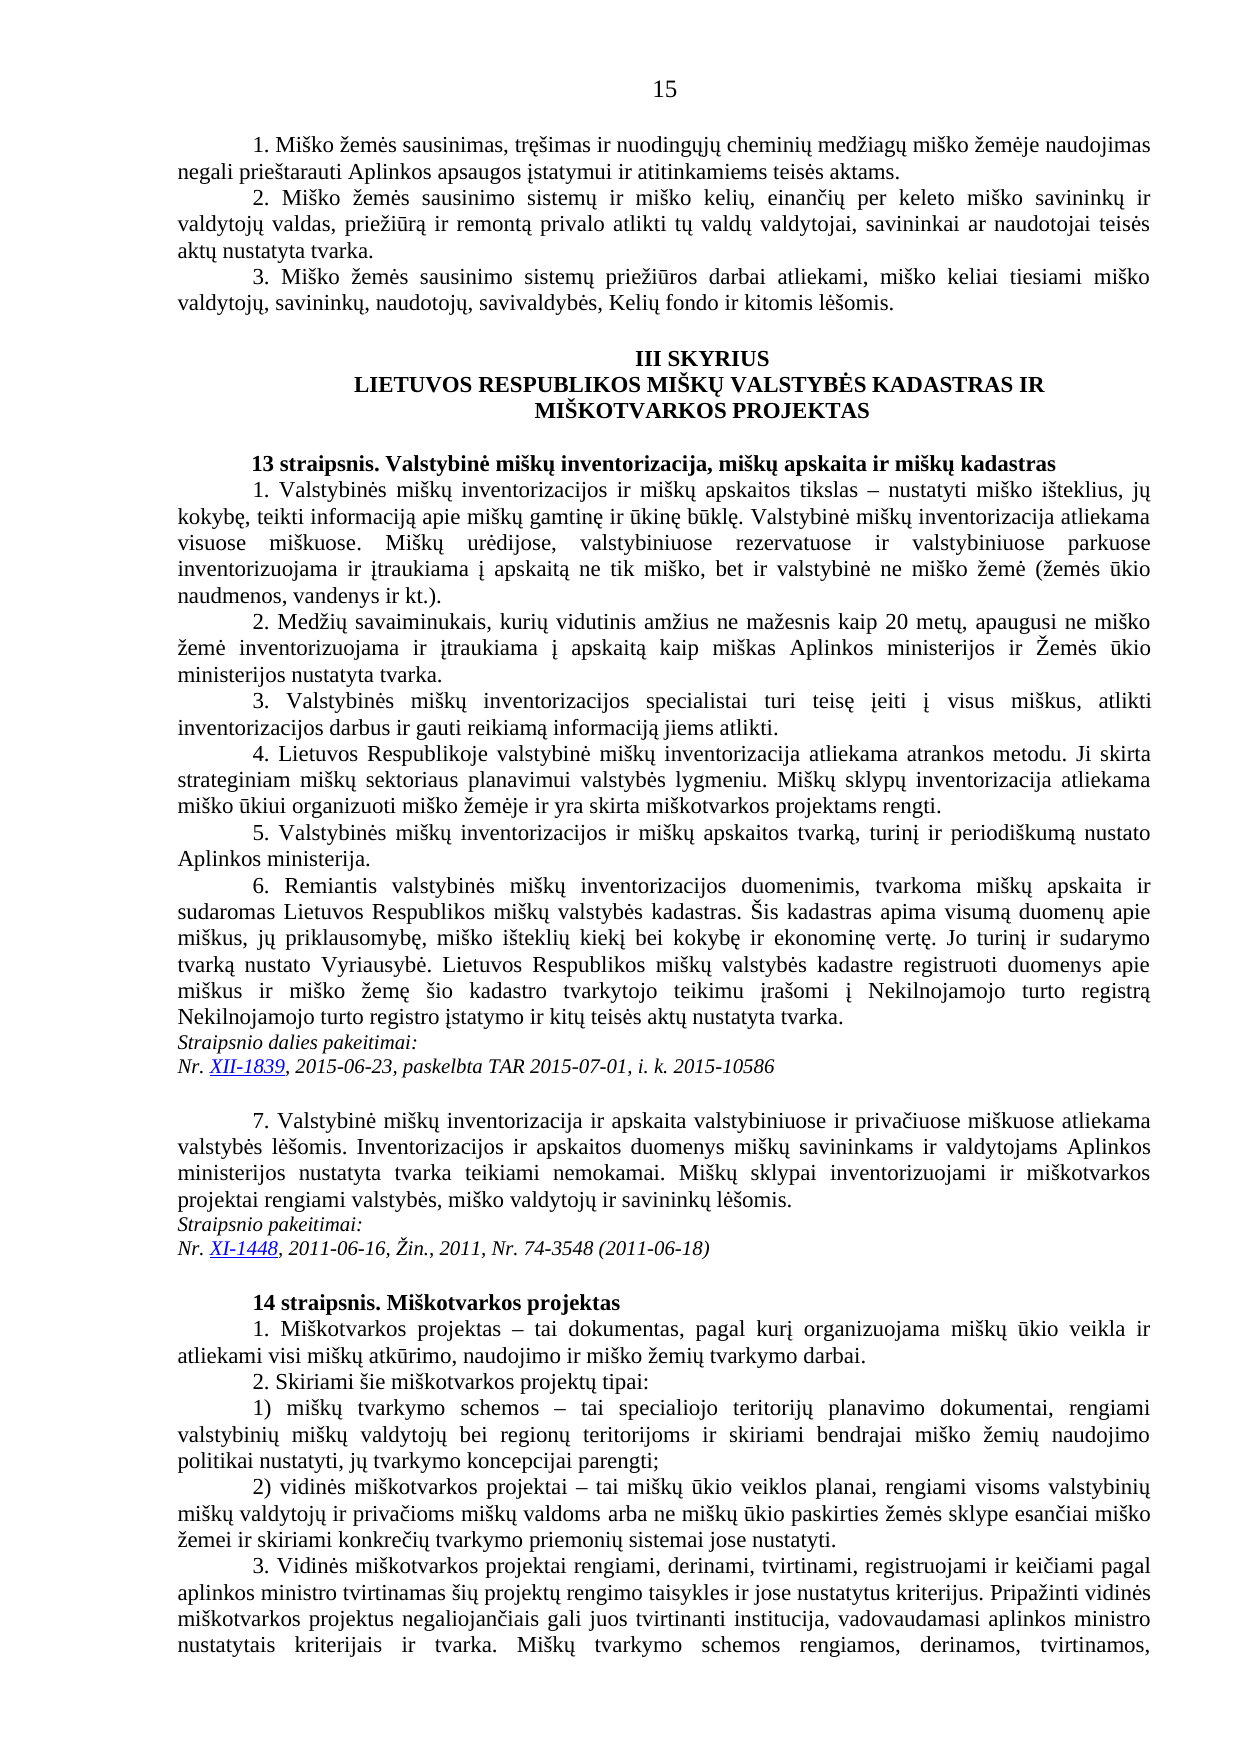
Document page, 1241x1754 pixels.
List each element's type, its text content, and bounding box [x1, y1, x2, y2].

text 4. Lietuvos Respublikoje valstybinė miškų inventorizacija atliekama atrankos metodu. Ji skirta strateginiam miškų sektoriaus planavimui valstybės lygmeniu. Miškų sklypų inventorizacija atliekama miško ūkiui organizuoti miško žemėje ir yra skirta miškotvarkos projektams rengti. [177, 740, 1152, 819]
text Straipsnio dalies pakeitimai: [177, 1030, 1152, 1054]
text 1. Miško žemės sausinimas, tręšimas ir nuodingųjų cheminių medžiagų miško žemėje naudojimas negali prieštarauti Aplinkos apsaugos įstatymui ir atitinkamiems teisės aktams. [177, 131, 1152, 184]
text 1. Valstybinės miškų inventorizacijos ir miškų apskaitos tikslas – nustatyti miško išteklius, jų kokybę, teikti informaciją apie miškų gamtinę ir ūkinę būklę. Valstybinė miškų inventorizacija atliekama visuose miškuose. Miškų urėdijose, valstybiniuose rezervatuose ir valstybiniuose parkuose inventorizuojama ir įtraukiama į apskaitą ne tik miško, bet ir valstybinė ne miško žemė (žemės ūkio naudmenos, vandenys ir kt.). [177, 476, 1152, 608]
text 3. Vidinės miškotvarkos projektai rengiami, derinami, tvirtinami, registruojami ir keičiami pagal aplinkos ministro tvirtinamas šių projektų rengimo taisykles ir jose nustatytus kriterijus. Pripažinti vidinės miškotvarkos projektus negaliojančiais gali juos tvirtinanti institucija, vadovaudamasi aplinkos ministro nustatytais kriterijais ir tvarka. Miškų tvarkymo schemos rengiamos, derinamos, tvirtinamos, [177, 1552, 1152, 1658]
text 5. Valstybinės miškų inventorizacijos ir miškų apskaitos tvarką, turinį ir periodiškumą nustato Aplinkos ministerija. [177, 819, 1152, 872]
text Nr. XI-1448, 2011-06-16, Žin., 2011, Nr. 74-3548 (2011-06-18) [177, 1236, 1152, 1260]
text 3. Miško žemės sausinimo sistemų priežiūros darbai atliekami, miško keliai tiesiami miško valdytojų, savininkų, naudotojų, savivaldybės, Kelių fondo ir kitomis lėšomis. [177, 263, 1152, 316]
text 1. Miškotvarkos projektas – tai dokumentas, pagal kurį organizuojama miškų ūkio veikla ir atliekami visi miškų atkūrimo, naudojimo ir miško žemių tvarkymo darbai. [177, 1315, 1152, 1368]
text 13 straipsnis. Valstybinė miškų inventorizacija, miškų apskaita ir miškų kadastras [251, 450, 1152, 476]
text Nr. XII-1839, 2015-06-23, paskelbta TAR 2015-07-01, i. k. 2015-10586 [177, 1054, 1152, 1078]
text MIŠKOTVARKOS PROJEKTAS [177, 397, 1152, 424]
text 2. Skiriami šie miškotvarkos projektų tipai: [177, 1368, 1152, 1394]
text 1) miškų tvarkymo schemos – tai specialiojo teritorijų planavimo dokumentai, rengiami valstybinių miškų valdytojų bei regionų teritorijoms ir skiriami bendrajai miško žemių naudojimo politikai nustatyti, jų tvarkymo koncepcijai parengti; [177, 1394, 1152, 1473]
text 2) vidinės miškotvarkos projektai – tai miškų ūkio veiklos planai, rengiami visoms valstybinių miškų valdytojų ir privačioms miškų valdoms arba ne miškų ūkio paskirties žemės sklype esančiai miško žemei ir skiriami konkrečių tvarkymo priemonių sistemai jose nustatyti. [177, 1473, 1152, 1552]
text III SKYRIUS [177, 344, 1152, 371]
text 2. Medžių savaiminukais, kurių vidutinis amžius ne mažesnis kaip 20 metų, apaugusi ne miško žemė inventorizuojama ir įtraukiama į apskaitą kaip miškas Aplinkos ministerijos ir Žemės ūkio ministerijos nustatyta tvarka. [177, 608, 1152, 687]
text 2. Miško žemės sausinimo sistemų ir miško kelių, einančių per keleto miško savininkų ir valdytojų valdas, priežiūrą ir remontą privalo atlikti tų valdų valdytojai, savininkai ar naudotojai teisės aktų nustatyta tvarka. [177, 184, 1152, 263]
text Straipsnio pakeitimai: [177, 1212, 1152, 1236]
text 7. Valstybinė miškų inventorizacija ir apskaita valstybiniuose ir privačiuose miškuose atliekama valstybės lėšomis. Inventorizacijos ir apskaitos duomenys miškų savininkams ir valdytojams Aplinkos ministerijos nustatyta tvarka teikiami nemokamai. Miškų sklypai inventorizuojami ir miškotvarkos projektai rengiami valstybės, miško valdytojų ir savininkų lėšomis. [177, 1107, 1152, 1212]
text 3. Valstybinės miškų inventorizacijos specialistai turi teisę įeiti į visus miškus, atlikti inventorizacijos darbus ir gauti reikiamą informaciją jiems atlikti. [177, 687, 1152, 740]
text LIETUVOS RESPUBLIKOS MIŠKŲ VALSTYBĖS KADASTRAS IR [177, 371, 1152, 397]
text 14 straipsnis. Miškotvarkos projektas [177, 1289, 1152, 1315]
text 6. Remiantis valstybinės miškų inventorizacijos duomenimis, tvarkoma miškų apskaita ir sudaromas Lietuvos Respublikos miškų valstybės kadastras. Šis kadastras apima visumą duomenų apie miškus, jų priklausomybę, miško išteklių kiekį bei kokybę ir ekonominę vertę. Jo turinį ir sudarymo tvarką nustato Vyriausybė. Lietuvos Respublikos miškų valstybės kadastre registruoti duomenys apie miškus ir miško žemę šio kadastro tvarkytojo teikimu įrašomi į Nekilnojamojo turto registrą Nekilnojamojo turto registro įstatymo ir kitų teisės aktų nustatyta tvarka. [177, 872, 1152, 1030]
